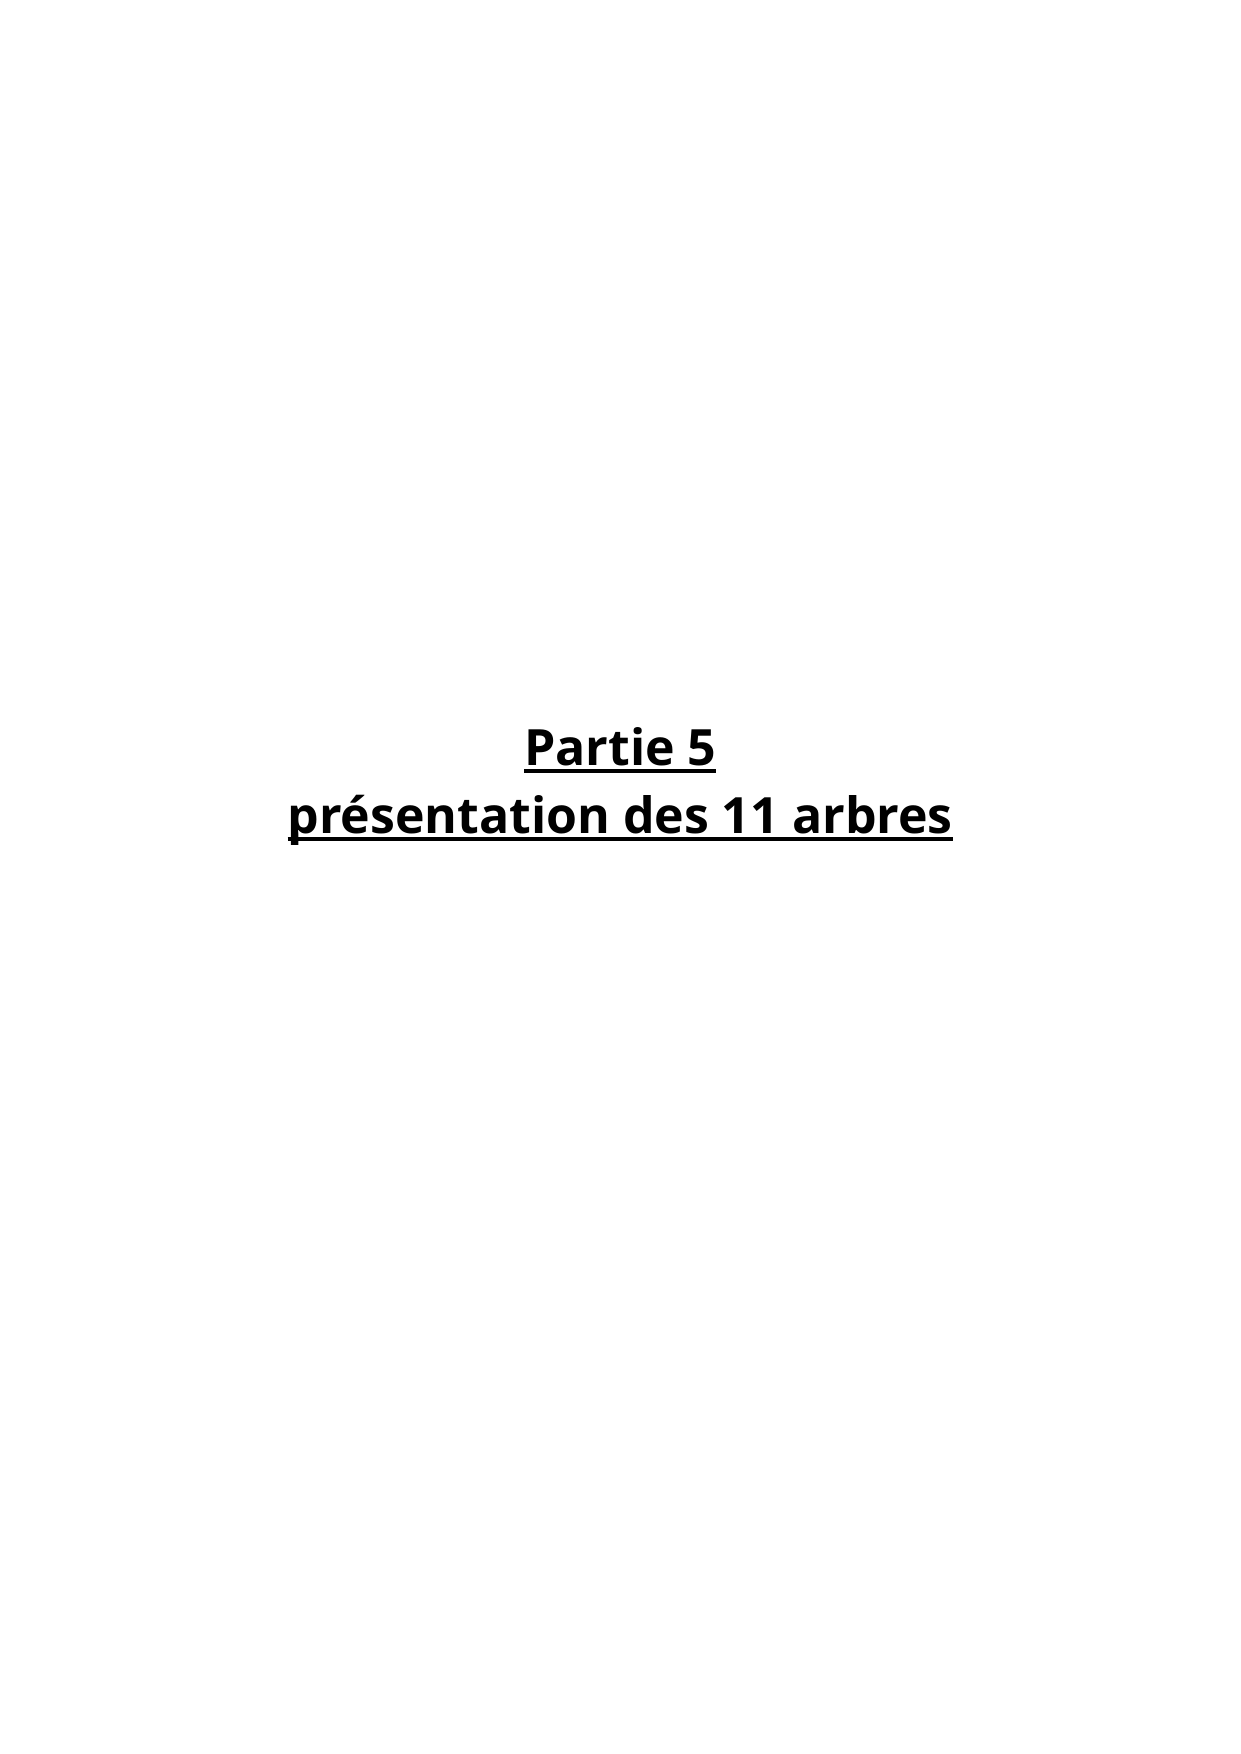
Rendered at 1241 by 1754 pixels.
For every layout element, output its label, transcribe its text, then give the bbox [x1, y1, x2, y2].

text Partie 5 [118, 712, 1122, 780]
text présentation des 11 arbres [118, 780, 1122, 848]
